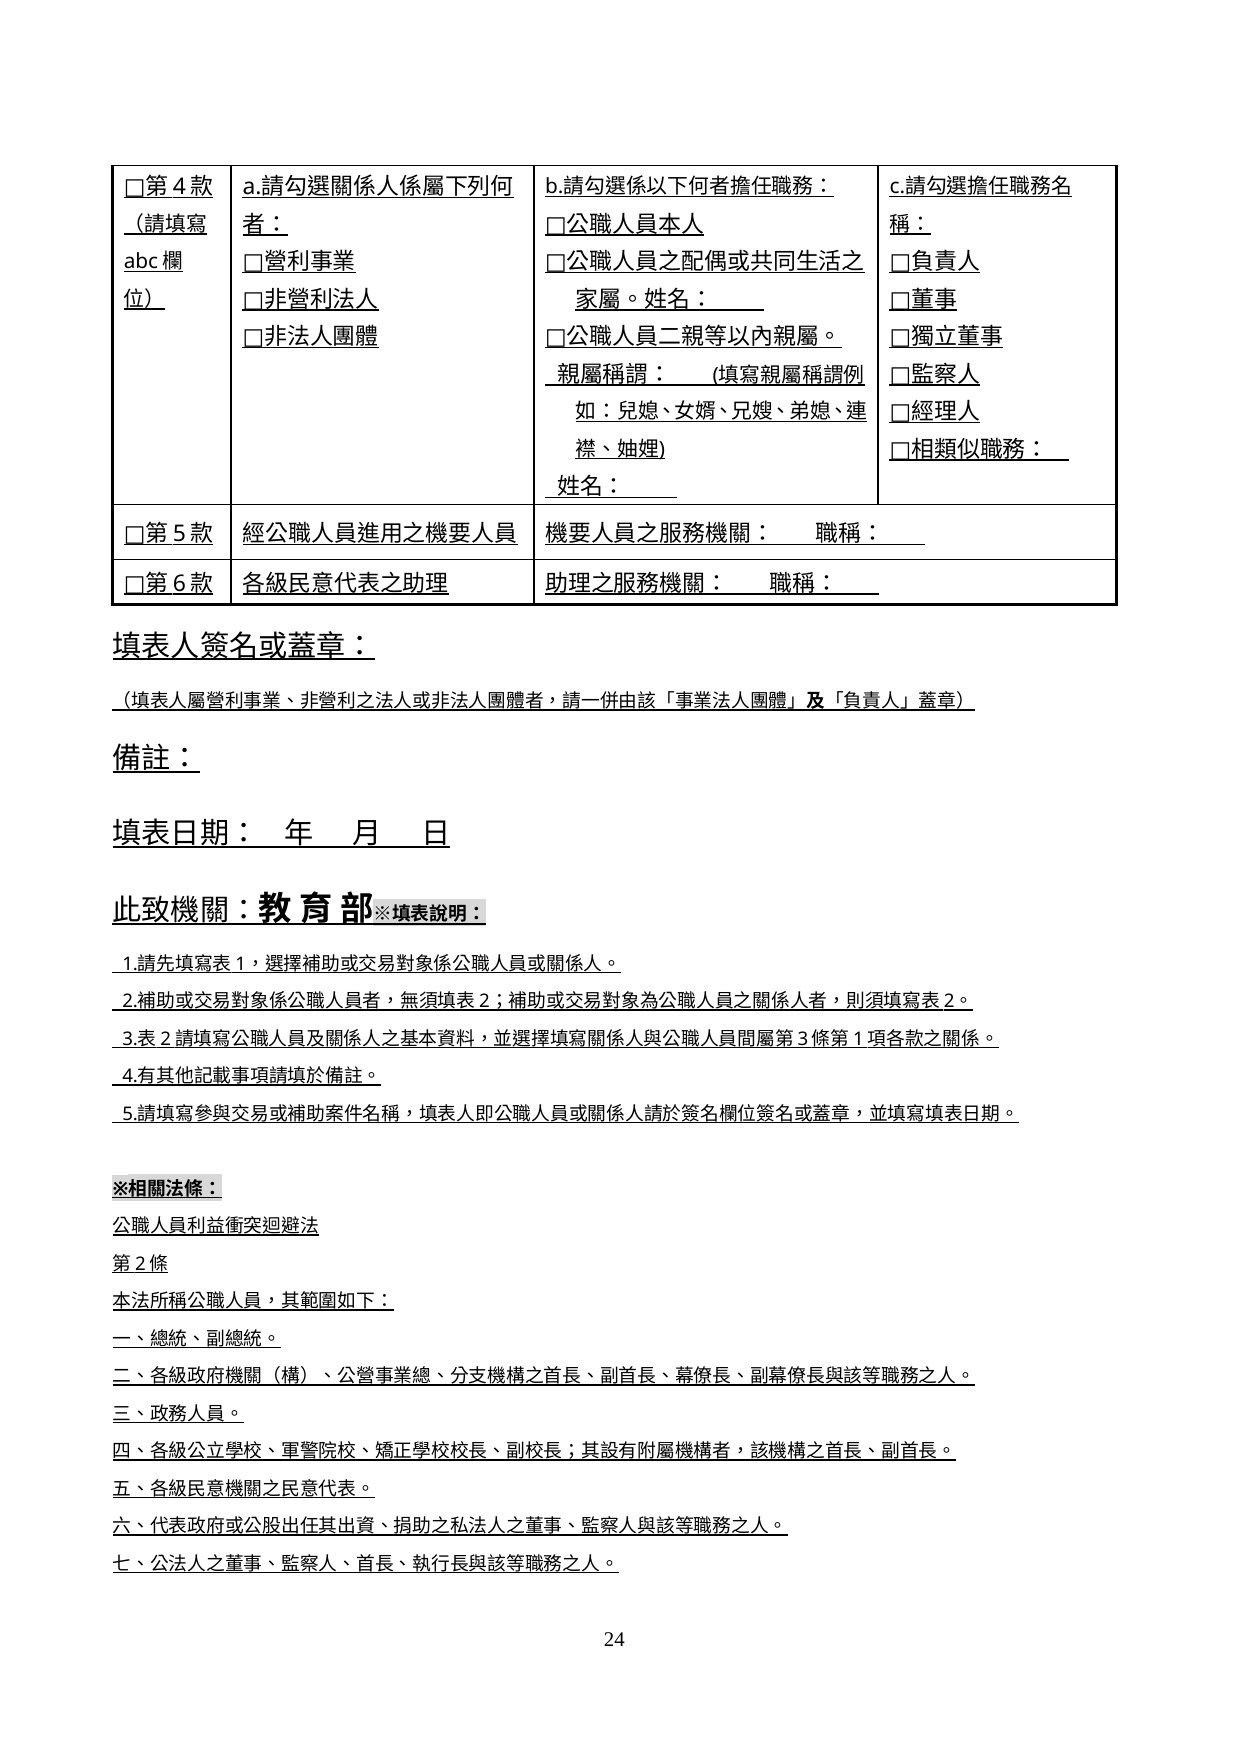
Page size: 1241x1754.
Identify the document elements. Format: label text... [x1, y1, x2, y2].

text 四、各級公立學校、軍警院校、矯正學校校長、副校長；其設有附屬機構者，該機構之首長、副首長。 [112, 1431, 1116, 1468]
text 5.請填寫參與交易或補助案件名稱，填表人即公職人員或關係人請於簽名欄位簽名或蓋章，並填寫填表日期。 [112, 1093, 1116, 1131]
text 五、各級民意機關之民意代表。 [112, 1468, 1116, 1506]
text 2.補助或交易對象係公職人員者，無須填表2；補助或交易對象為公職人員之關係人者，則須填寫表2。 [112, 981, 1116, 1018]
text 二、各級政府機關（構）、公營事業總、分支機構之首長、副首長、幕僚長、副幕僚長與該等職務之人。 [112, 1356, 1116, 1393]
text 七、公法人之董事、監察人、首長、執行長與該等職務之人。 [112, 1543, 1116, 1581]
table_cell □第5款 [114, 505, 230, 559]
table_cell 經公職人員進用之機要人員 [232, 505, 533, 559]
text 第2條 [112, 1243, 1116, 1281]
text 填表日期： 年 月 日 [112, 793, 1116, 868]
text 1.請先填寫表1，選擇補助或交易對象係公職人員或關係人。 [112, 943, 1116, 981]
text 三、政務人員。 [112, 1393, 1116, 1431]
table_cell 各級民意代表之助理 [232, 560, 533, 603]
table_cell a.請勾選關係人係屬下列何者： □營利事業 □非營利法人 □非法人團體 [232, 166, 533, 503]
table_cell □第6款 [114, 560, 230, 603]
text （填表人屬營利事業、非營利之法人或非法人團體者，請一併由該「事業法人團體」及「負責人」蓋章） [112, 681, 1116, 718]
table_cell 助理之服務機關： 職稱： [535, 560, 1115, 603]
text 填表人簽名或蓋章： [112, 606, 1116, 681]
text 六、代表政府或公股出任其出資、捐助之私法人之董事、監察人與該等職務之人。 [112, 1506, 1116, 1543]
text 本法所稱公職人員，其範圍如下： [112, 1281, 1116, 1318]
text 一、總統、副總統。 [112, 1318, 1116, 1356]
text 4.有其他記載事項請填於備註。 [112, 1056, 1116, 1093]
text ※相關法條： [112, 1168, 1116, 1206]
table_cell c.請勾選擔任職務名稱： □負責人 □董事 □獨立董事 □監察人 □經理人 □相類似職務： [879, 166, 1115, 503]
table_cell b.請勾選係以下何者擔任職務： □公職人員本人 □公職人員之配偶或共同生活之家屬。姓名： □公職人員二親等以內親屬。 親屬稱謂： (填寫親屬稱謂例如：兒媳、女婿、兄嫂、弟媳、連襟、妯娌) 姓名： [535, 166, 877, 503]
table_cell □第4款 （請填寫abc欄位） [114, 166, 230, 503]
text 3.表2請填寫公職人員及關係人之基本資料，並選擇填寫關係人與公職人員間屬第3條第1項各款之關係。 [112, 1018, 1116, 1056]
text 此致機關：教 育 部※填表說明： [112, 868, 1116, 943]
table_cell 機要人員之服務機關： 職稱： [535, 505, 1115, 559]
text 公職人員利益衝突迴避法 [112, 1206, 1116, 1243]
text 備註： [112, 718, 1116, 793]
